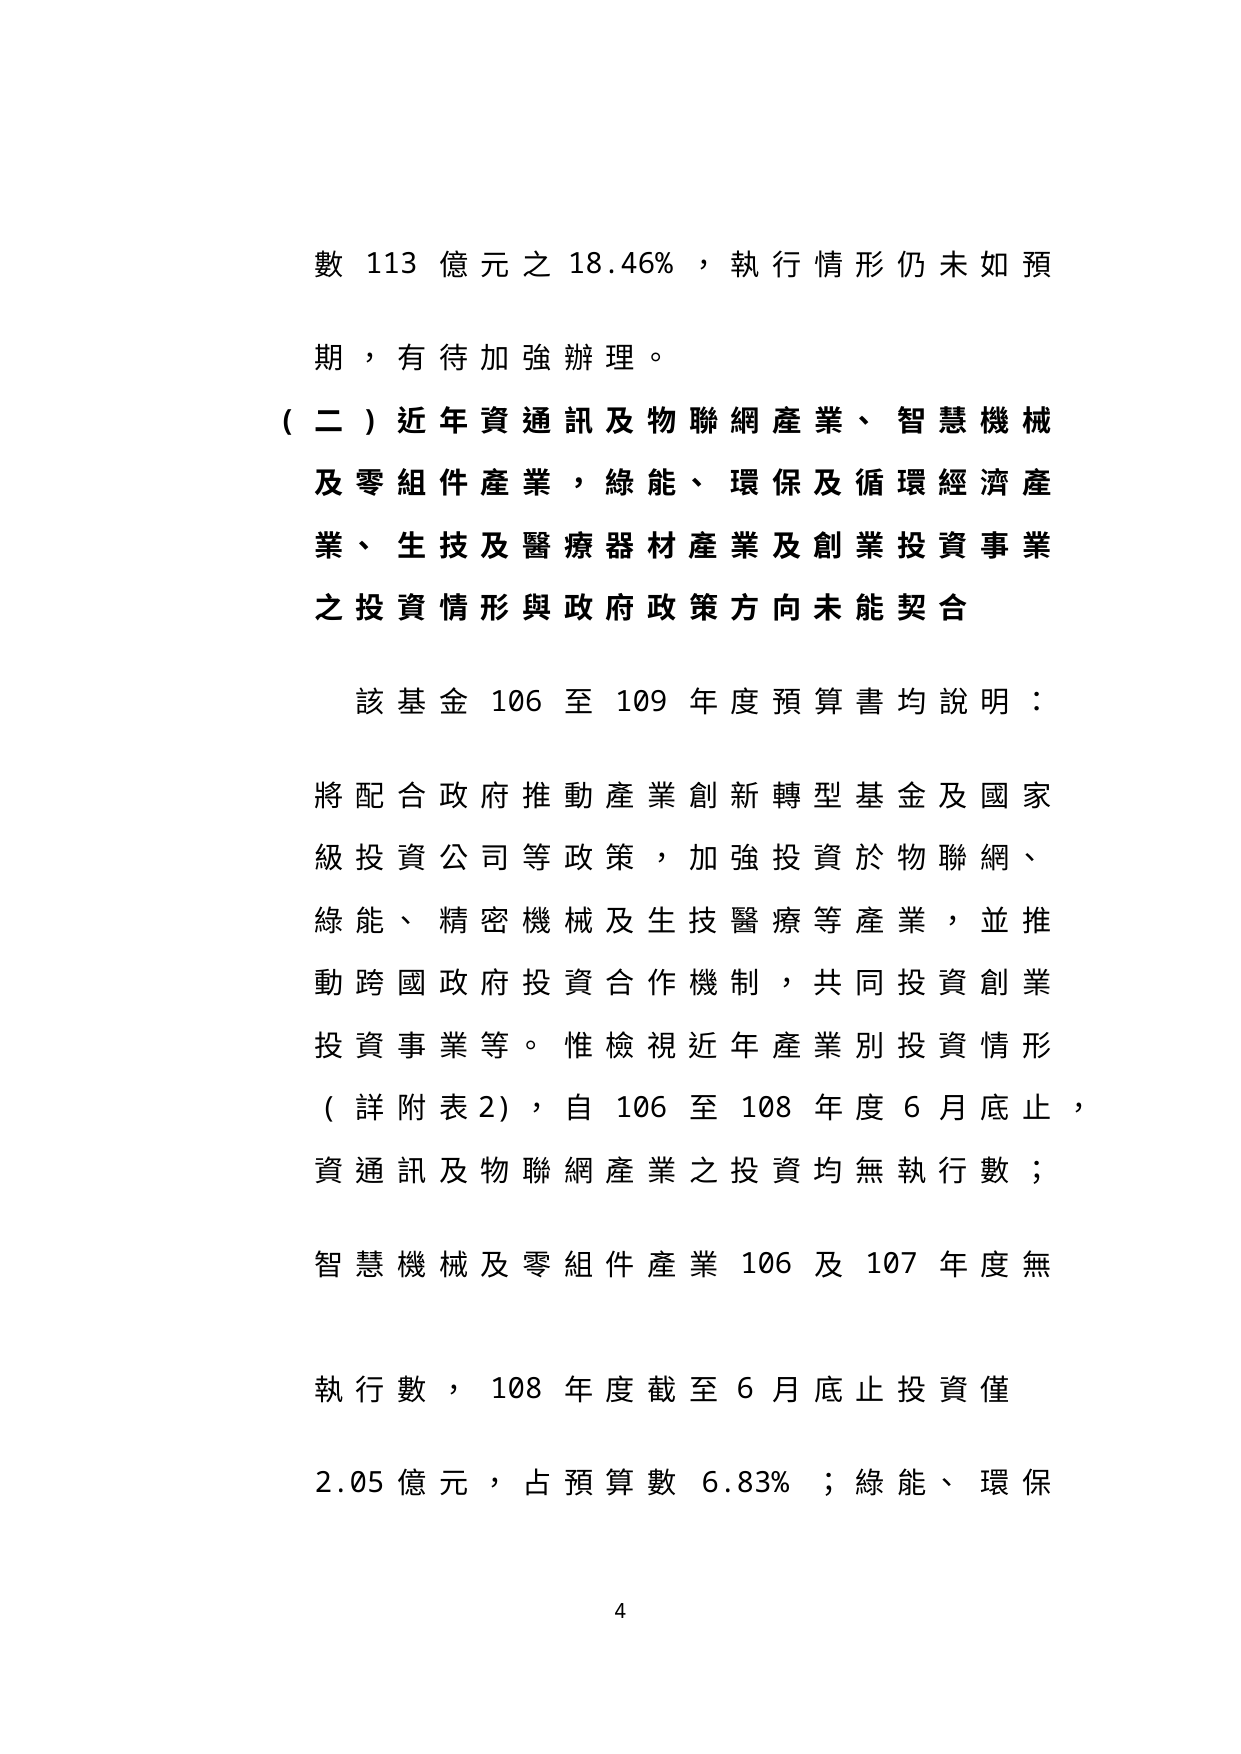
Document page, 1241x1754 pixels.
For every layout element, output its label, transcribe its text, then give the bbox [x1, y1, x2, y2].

text 數113億元之18.46%，執行情形仍未如預期，有待加強辦理。 [271, 189, 1058, 377]
text (二)近年資通訊及物聯網產業、智慧機械及零組件產業，綠能、環保及循環經濟產業、生技及醫療器材產業及創業投資事業之投資情形與政府政策方向未能契合 [242, 377, 1058, 627]
text 該基金106至109年度預算書均說明：將配合政府推動產業創新轉型基金及國家級投資公司等政策，加強投資於物聯網、綠能、精密機械及生技醫療等產業，並推動跨國政府投資合作機制，共同投資創業投資事業等。惟檢視近年產業別投資情形(詳附表2)，自106至108年度6月底止，資通訊及物聯網產業之投資均無執行數；智慧機械及零組件產業106及107年度無執行數，108年度截至6月底止投資僅2.05億元，占預算數6.83%；綠能、環保及循環經濟產業106及107年度執行率分別為13.37% 、39.88%，108年度截至6月底止執行數占預算數僅3.00%，生技及醫療器材產業106年度無執行數，107年度執行率44.07%，108年度截至6月底止執行數占預算數10.2%，均屬偏低；另創業投資事業之預算逐年增加，由106年度30億元增至109年度預算案50億元，然106至107年度實際執行數卻遞減，108年度截至6月底止亦未見明顯提升。該等產業投資情形欠佳，與政策方向未能契合，亟待檢討。 [271, 627, 1058, 1502]
